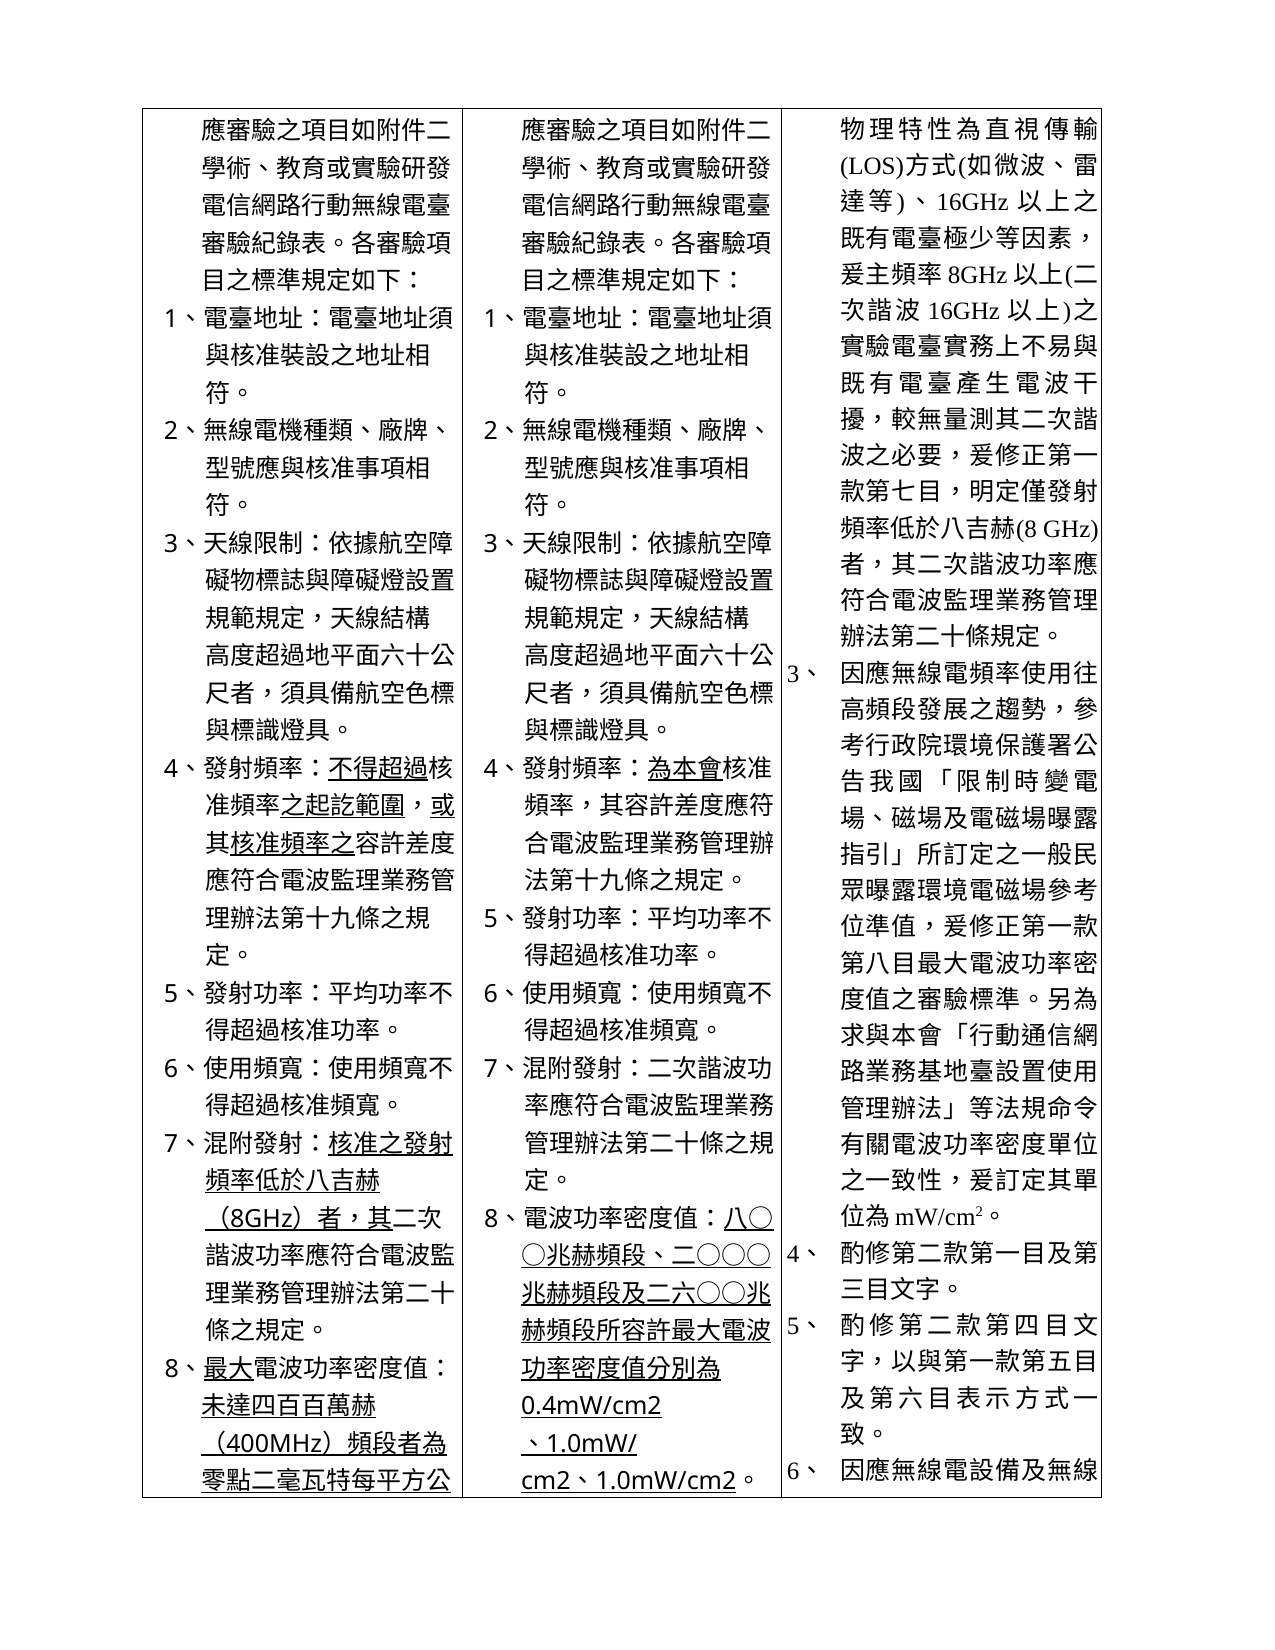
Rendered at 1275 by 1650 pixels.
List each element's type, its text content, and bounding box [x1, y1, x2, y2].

table_cell 因應無線電設備及無線電頻率使用更趨多樣性，審驗實務上應與時俱進，爰修正第一款第四目，發射頻率增訂適用頻率起訖範圍之審驗標準。 因應無線電頻率使用往高頻段發展之趨勢，鑑於主頻率8GHz以上(二次諧波16GHz以上)之高頻段電波傳輸距離遠低於低頻段之電波傳輸距離，且實驗多為室內、特定區域內或校園內進行，另考量16GHz以上無線電頻率之電波物理特性為直視傳輸(LOS)方式(如微波、雷達等)、16GHz以上之既有電臺極少等因素，爰主頻率8GHz以上(二次諧波16GHz以上)之實驗電臺實務上不易與既有電臺產生電波干擾，較無量測其二次諧波之必要，爰修正第一款第七目，明定僅發射頻率低於八吉赫(8 GHz)者，其二次諧波功率應符合電波監理業務管理辦法第二十條規定。 因應無線電頻率使用往高頻段發展之趨勢，參考行政院環境保護署公告我國「限制時變電場、磁場及電磁場曝露指引」所訂定之一般民眾曝露環境電磁場參考位準值，爰修正第一款第八目最大電波功率密度值之審驗標準。另為求與本會「行動通信網路業務基地臺設置使用管理辦法」等法規命令有關電波功率密度單位之一致性，爰訂定其單位為mW/cm2。 酌修第二款第一目及第三目文字。 酌修第二款第四目文字，以與第一款第五目及第六目表示方式一致。 因應無線電設備及無線電頻率使用更趨多樣性，審驗實務上應與時俱進，爰修正第二款第五目，發射頻率增訂適用頻率起訖範圍之審驗標準。 配合審驗方式增訂書面審驗，爰增訂第三款有關特定實驗場域使用特定實驗頻率之實驗研發電信網路無線電臺及行動無線電臺應審驗項目、審驗標準。 [782, 109, 1101, 1497]
table_cell 應審驗之項目如附件二學術、教育或實驗研發電信網路行動無線電臺審驗紀錄表。各審驗項目之標準規定如下： 1、電臺地址：電臺地址須與核准裝設之地址相符。 2、無線電機種類、廠牌、型號應與核准事項相符。 3、天線限制：依據航空障礙物標誌與障礙燈設置規範規定，天線結構 高度超過地平面六十公尺者，須具備航空色標與標識燈具。 4、發射頻率：為本會核准頻率，其容許差度應符合電波監理業務管理辦法第十九條之規定。 5、發射功率：平均功率不得超過核准功率。 6、使用頻寬：使用頻寬不得超過核准頻寬。 7、混附發射：二次諧波功率應符合電波監理業務管理辦法第二十條之規定。 8、電波功率密度值：八○○兆赫頻段、二○○○兆赫頻段及二六○○兆赫頻段所容許最大電波功率密度值分別為0.4mW/cm2、1.0mW/cm2、1.0mW/cm2。 [463, 109, 781, 1497]
table_cell 應審驗之項目如附件二學術、教育或實驗研發電信網路行動無線電臺審驗紀錄表。各審驗項目之標準規定如下： 1、電臺地址：電臺地址須與核准裝設之地址相符。 2、無線電機種類、廠牌、型號應與核准事項相符。 3、天線限制：依據航空障礙物標誌與障礙燈設置規範規定，天線結構 高度超過地平面六十公尺者，須具備航空色標與標識燈具。 4、發射頻率：不得超過核准頻率之起訖範圍，或其核准頻率之容許差度應符合電波監理業務管理辦法第十九條之規定。 5、發射功率：平均功率不得超過核准功率。 6、使用頻寬：使用頻寬不得超過核准頻寬。 7、混附發射：核准之發射頻率低於八吉赫（8GHz）者，其二次諧波功率應符合電波監理業務管理辦法第二十條之規定。 8、最大電波功率密度值：未達四百百萬赫（400MHz）頻段者為零點二毫瓦特每平方公 [143, 109, 462, 1497]
